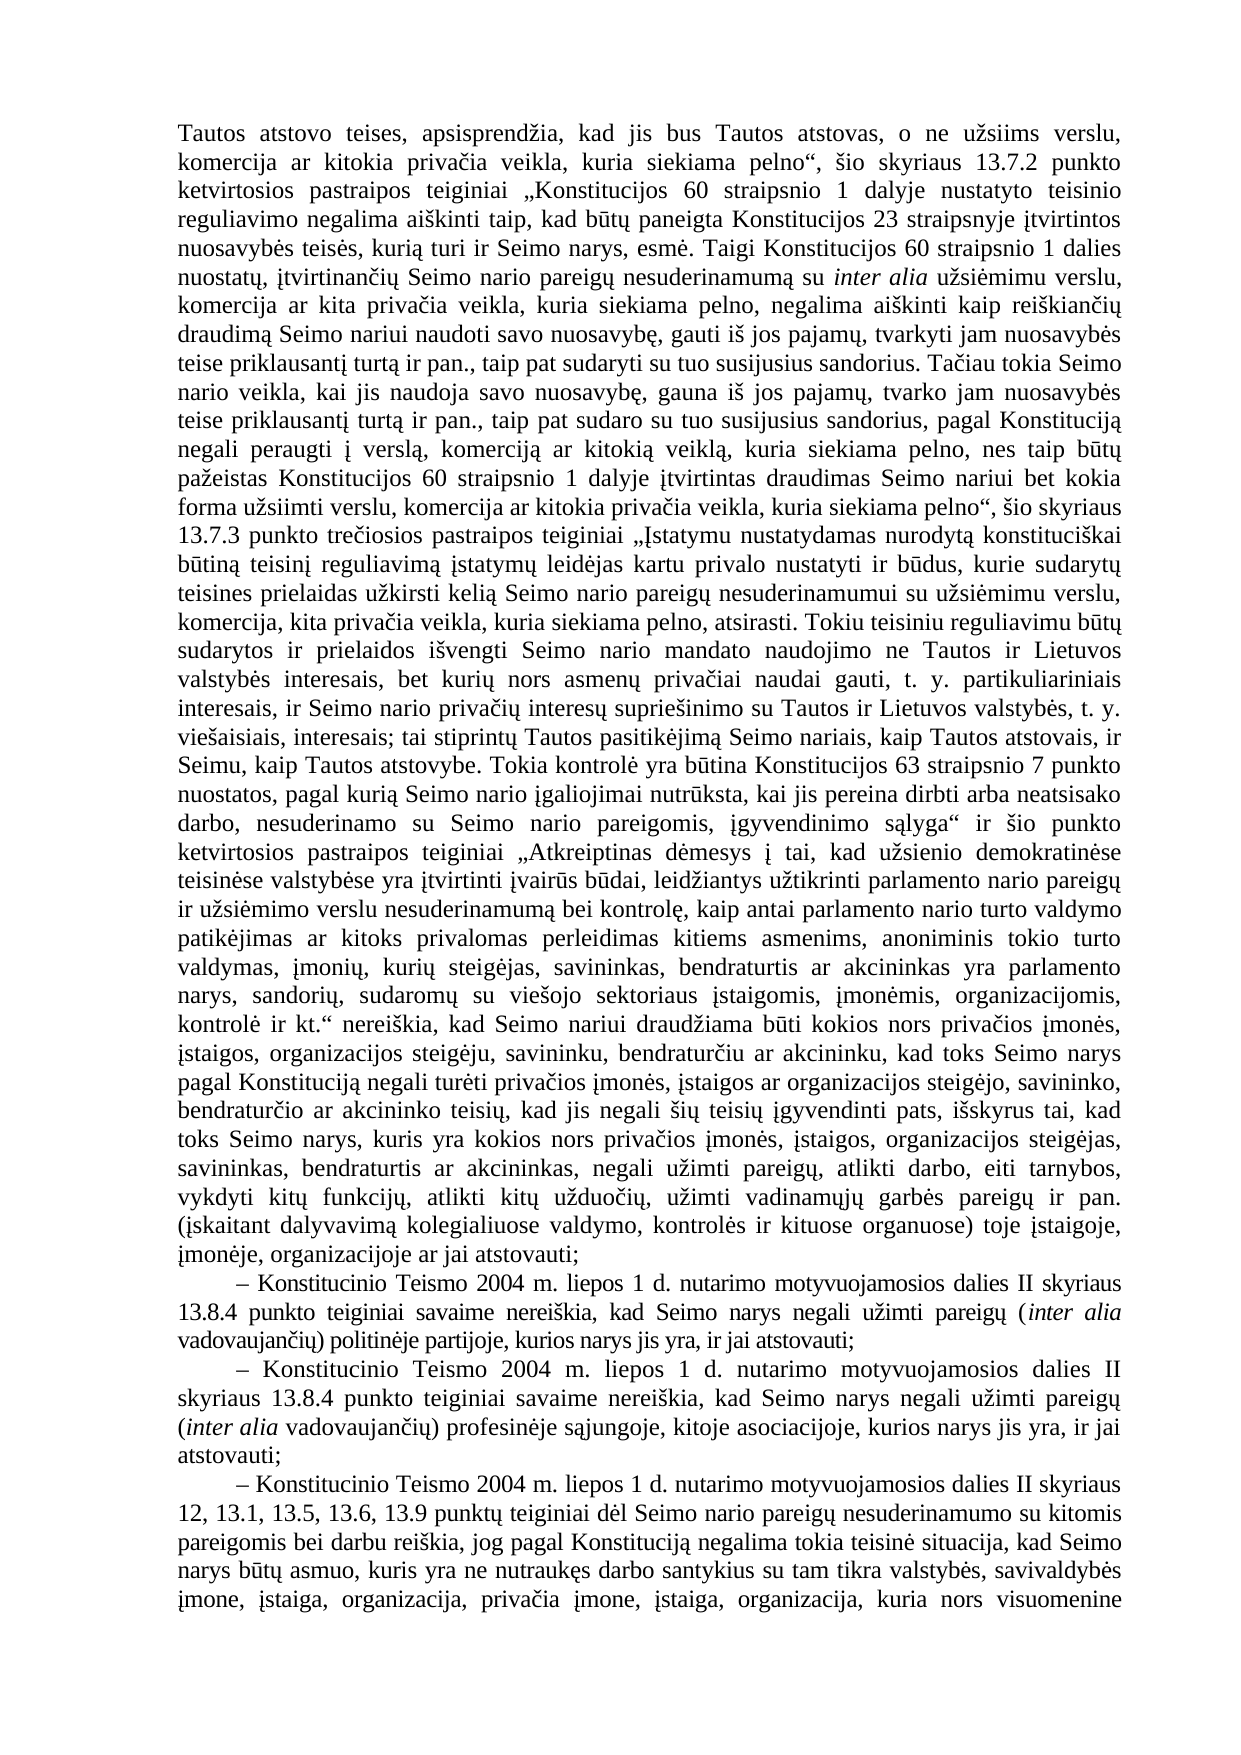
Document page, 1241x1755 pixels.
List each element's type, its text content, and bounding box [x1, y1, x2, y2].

text – Konstitucinio Teismo 2004 m. liepos 1 d. nutarimo motyvuojamosios dalies II skyriaus 12, 13.1, 13.5, 13.6, 13.9 punktų teiginiai dėl Seimo nario pareigų nesuderinamumo su kitomis pareigomis bei darbu reiškia, jog pagal Konstituciją negalima tokia teisinė situacija, kad Seimo narys būtų asmuo, kuris yra ne nutraukęs darbo santykius su tam tikra valstybės, savivaldybės įmone, įstaiga, organizacija, privačia įmone, įstaiga, organizacija, kuria nors visuomenine [177, 1469, 1122, 1613]
text – Konstitucinio Teismo 2004 m. liepos 1 d. nutarimo motyvuojamosios dalies II skyriaus 13.8.4 punkto teiginiai savaime nereiškia, kad Seimo narys negali užimti pareigų (inter alia vadovaujančių) profesinėje sąjungoje, kitoje asociacijoje, kurios narys jis yra, ir jai atstovauti; [177, 1354, 1122, 1469]
text – Konstitucinio Teismo 2004 m. liepos 1 d. nutarimo motyvuojamosios dalies II skyriaus 13.8.4 punkto teiginiai savaime nereiškia, kad Seimo narys negali užimti pareigų (inter alia vadovaujančių) politinėje partijoje, kurios narys jis yra, ir jai atstovauti; [177, 1268, 1122, 1354]
text Tautos atstovo teises, apsisprendžia, kad jis bus Tautos atstovas, o ne užsiims verslu, komercija ar kitokia privačia veikla, kuria siekiama pelno“, šio skyriaus 13.7.2 punkto ketvirtosios pastraipos teiginiai „Konstitucijos 60 straipsnio 1 dalyje nustatyto teisinio reguliavimo negalima aiškinti taip, kad būtų paneigta Konstitucijos 23 straipsnyje įtvirtintos nuosavybės teisės, kurią turi ir Seimo narys, esmė. Taigi Konstitucijos 60 straipsnio 1 dalies nuostatų, įtvirtinančių Seimo nario pareigų nesuderinamumą su inter alia užsiėmimu verslu, komercija ar kita privačia veikla, kuria siekiama pelno, negalima aiškinti kaip reiškiančių draudimą Seimo nariui naudoti savo nuosavybę, gauti iš jos pajamų, tvarkyti jam nuosavybės teise priklausantį turtą ir pan., taip pat sudaryti su tuo susijusius sandorius. Tačiau tokia Seimo nario veikla, kai jis naudoja savo nuosavybę, gauna iš jos pajamų, tvarko jam nuosavybės teise priklausantį turtą ir pan., taip pat sudaro su tuo susijusius sandorius, pagal Konstituciją negali peraugti į verslą, komerciją ar kitokią veiklą, kuria siekiama pelno, nes taip būtų pažeistas Konstitucijos 60 straipsnio 1 dalyje įtvirtintas draudimas Seimo nariui bet kokia forma užsiimti verslu, komercija ar kitokia privačia veikla, kuria siekiama pelno“, šio skyriaus 13.7.3 punkto trečiosios pastraipos teiginiai „Įstatymu nustatydamas nurodytą konstituciškai būtiną teisinį reguliavimą įstatymų leidėjas kartu privalo nustatyti ir būdus, kurie sudarytų teisines prielaidas užkirsti kelią Seimo nario pareigų nesuderinamumui su užsiėmimu verslu, komercija, kita privačia veikla, kuria siekiama pelno, atsirasti. Tokiu teisiniu reguliavimu būtų sudarytos ir prielaidos išvengti Seimo nario mandato naudojimo ne Tautos ir Lietuvos valstybės interesais, bet kurių nors asmenų privačiai naudai gauti, t. y. partikuliariniais interesais, ir Seimo nario privačių interesų supriešinimo su Tautos ir Lietuvos valstybės, t. y. viešaisiais, interesais; tai stiprintų Tautos pasitikėjimą Seimo nariais, kaip Tautos atstovais, ir Seimu, kaip Tautos atstovybe. Tokia kontrolė yra būtina Konstitucijos 63 straipsnio 7 punkto nuostatos, pagal kurią Seimo nario įgaliojimai nutrūksta, kai jis pereina dirbti arba neatsisako darbo, nesuderinamo su Seimo nario pareigomis, įgyvendinimo sąlyga“ ir šio punkto ketvirtosios pastraipos teiginiai „Atkreiptinas dėmesys į tai, kad užsienio demokratinėse teisinėse valstybėse yra įtvirtinti įvairūs būdai, leidžiantys užtikrinti parlamento nario pareigų ir užsiėmimo verslu nesuderinamumą bei kontrolę, kaip antai parlamento nario turto valdymo patikėjimas ar kitoks privalomas perleidimas kitiems asmenims, anoniminis tokio turto valdymas, įmonių, kurių steigėjas, savininkas, bendraturtis ar akcininkas yra parlamento narys, sandorių, sudaromų su viešojo sektoriaus įstaigomis, įmonėmis, organizacijomis, kontrolė ir kt.“ nereiškia, kad Seimo nariui draudžiama būti kokios nors privačios įmonės, įstaigos, organizacijos steigėju, savininku, bendraturčiu ar akcininku, kad toks Seimo narys pagal Konstituciją negali turėti privačios įmonės, įstaigos ar organizacijos steigėjo, savininko, bendraturčio ar akcininko teisių, kad jis negali šių teisių įgyvendinti pats, išskyrus tai, kad toks Seimo narys, kuris yra kokios nors privačios įmonės, įstaigos, organizacijos steigėjas, savininkas, bendraturtis ar akcininkas, negali užimti pareigų, atlikti darbo, eiti tarnybos, vykdyti kitų funkcijų, atlikti kitų užduočių, užimti vadinamųjų garbės pareigų ir pan. (įskaitant dalyvavimą kolegialiuose valdymo, kontrolės ir kituose organuose) toje įstaigoje, įmonėje, organizacijoje ar jai atstovauti; [177, 118, 1122, 1268]
